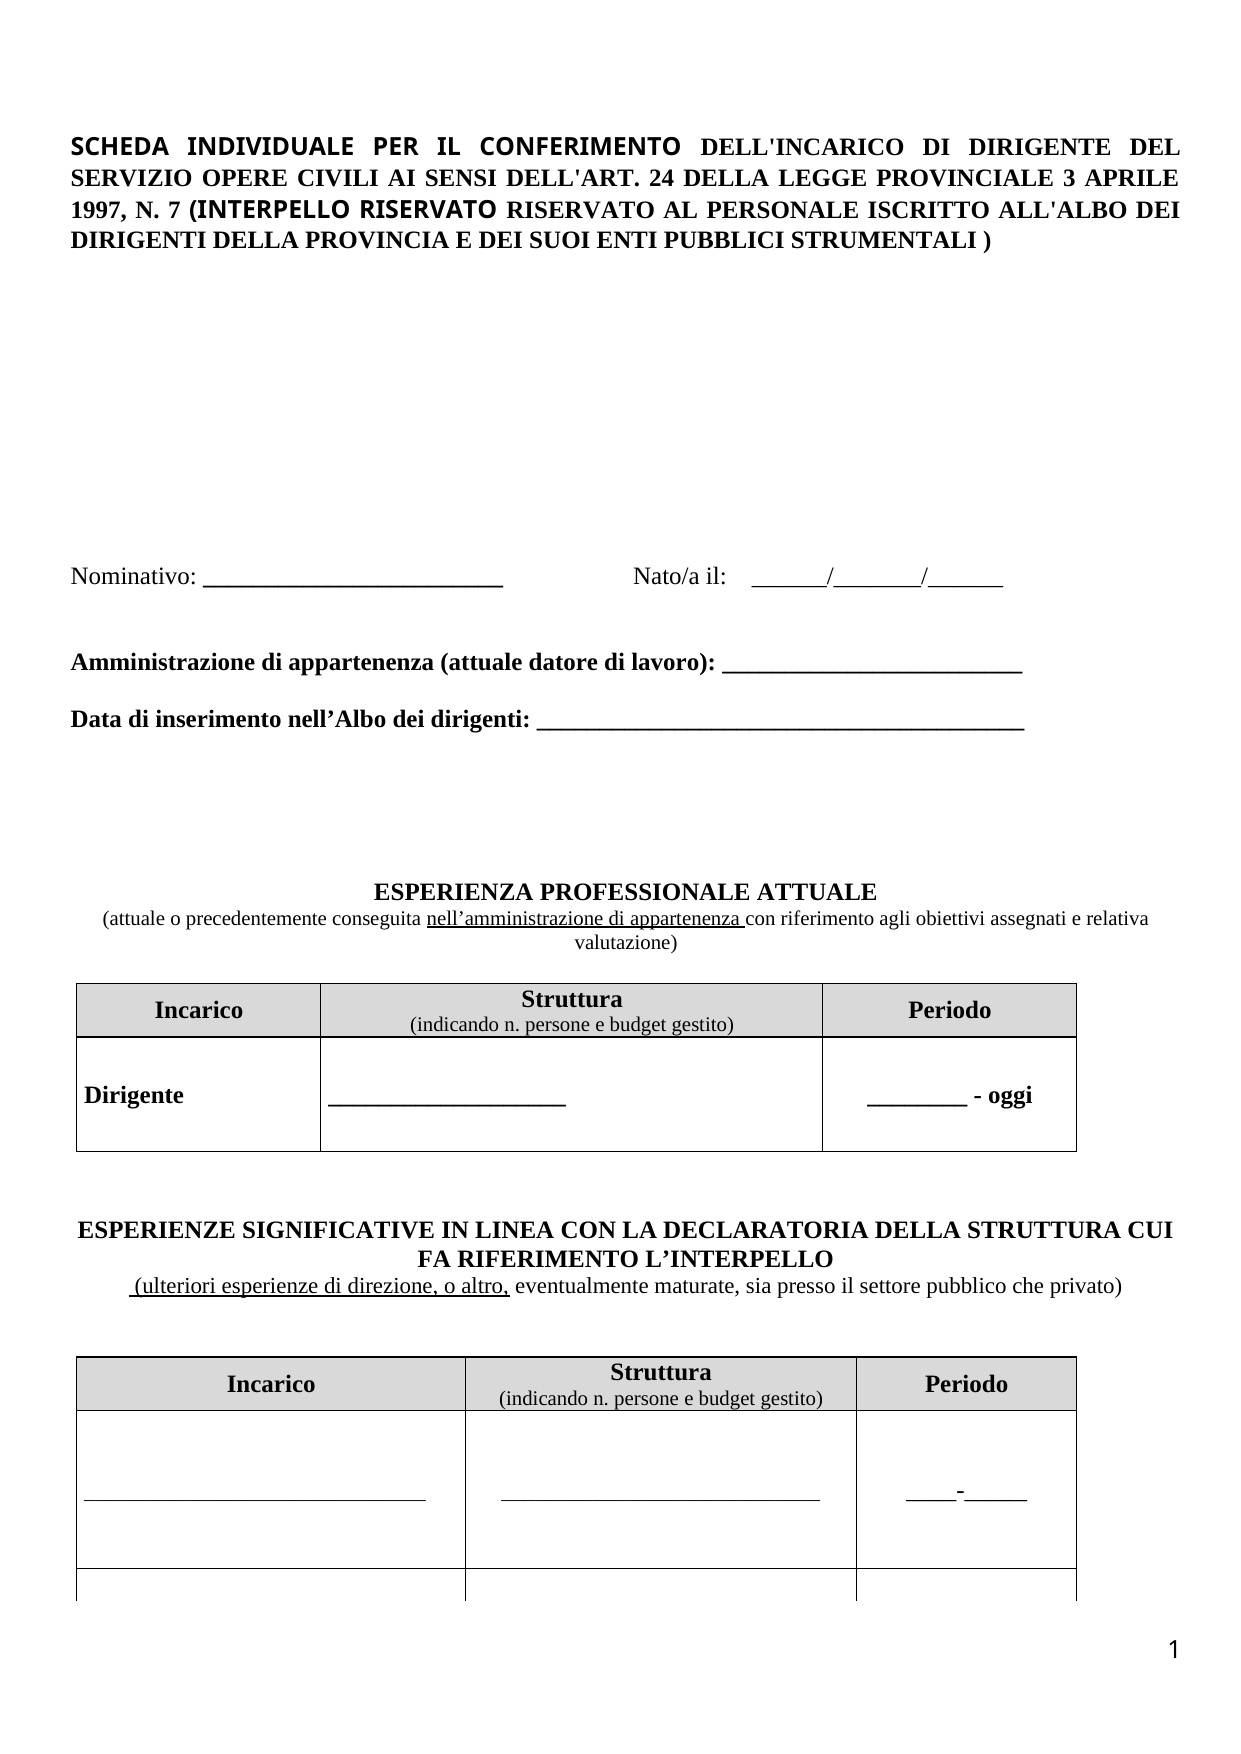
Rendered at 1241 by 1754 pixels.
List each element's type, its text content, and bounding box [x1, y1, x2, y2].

table_cell [77, 1569, 465, 1601]
text Amministrazione di appartenenza (attuale datore di lavoro): ________________________ [70, 647, 1181, 676]
table_header Incarico [77, 1358, 465, 1410]
table_cell [857, 1569, 1076, 1601]
table_header Periodo [857, 1358, 1076, 1410]
table_header [78, 89, 1182, 128]
table_cell ________ - oggi [823, 1038, 1076, 1151]
table_header Struttura (indicando n. persone e budget gestito) [466, 1358, 856, 1410]
text Nominativo: ________________________ Nato/a il: ______/_______/______ [70, 561, 1181, 589]
text ESPERIENZA PROFESSIONALE ATTUALE [70, 877, 1181, 906]
table_cell [466, 1569, 856, 1601]
table_cell ____________________________ [466, 1411, 856, 1567]
text (attuale o precedentemente conseguita nell’amministrazione di appartenenza con riferimento agli obiettivi assegnati e relativa valutazione) [70, 906, 1181, 954]
table_cell ___________________ [321, 1038, 822, 1151]
table_cell Dirigente [77, 1038, 320, 1151]
table_cell ______________________________ [77, 1411, 465, 1567]
table_header Incarico [77, 984, 320, 1036]
text Data di inserimento nell’Albo dei dirigenti: _______________________________________ [70, 704, 1181, 733]
text (ulteriori esperienze di direzione, o altro, eventualmente maturate, sia presso il settore pubblico che privato) [70, 1272, 1181, 1299]
text SCHEDA INDIVIDUALE PER IL CONFERIMENTO DELL'INCARICO DI DIRIGENTE DEL SERVIZIO OPERE CIVILI AI SENSI DELL'ART. 24 DELLA LEGGE PROVINCIALE 3 APRILE 1997, N. 7 (INTERPELLO RISERVATO RISERVATO AL PERSONALE ISCRITTO ALL'ALBO DEI DIRIGENTI DELLA PROVINCIA E DEI SUOI ENTI PUBBLICI STRUMENTALI ) [70, 128, 1181, 254]
text ESPERIENZE SIGNIFICATIVE IN LINEA CON LA DECLARATORIA DELLA STRUTTURA CUI FA RIFERIMENTO L’INTERPELLO [70, 1215, 1181, 1272]
table_cell ____-_____ [857, 1411, 1076, 1567]
table_header Struttura (indicando n. persone e budget gestito) [321, 984, 822, 1036]
table_header Periodo [823, 984, 1076, 1036]
